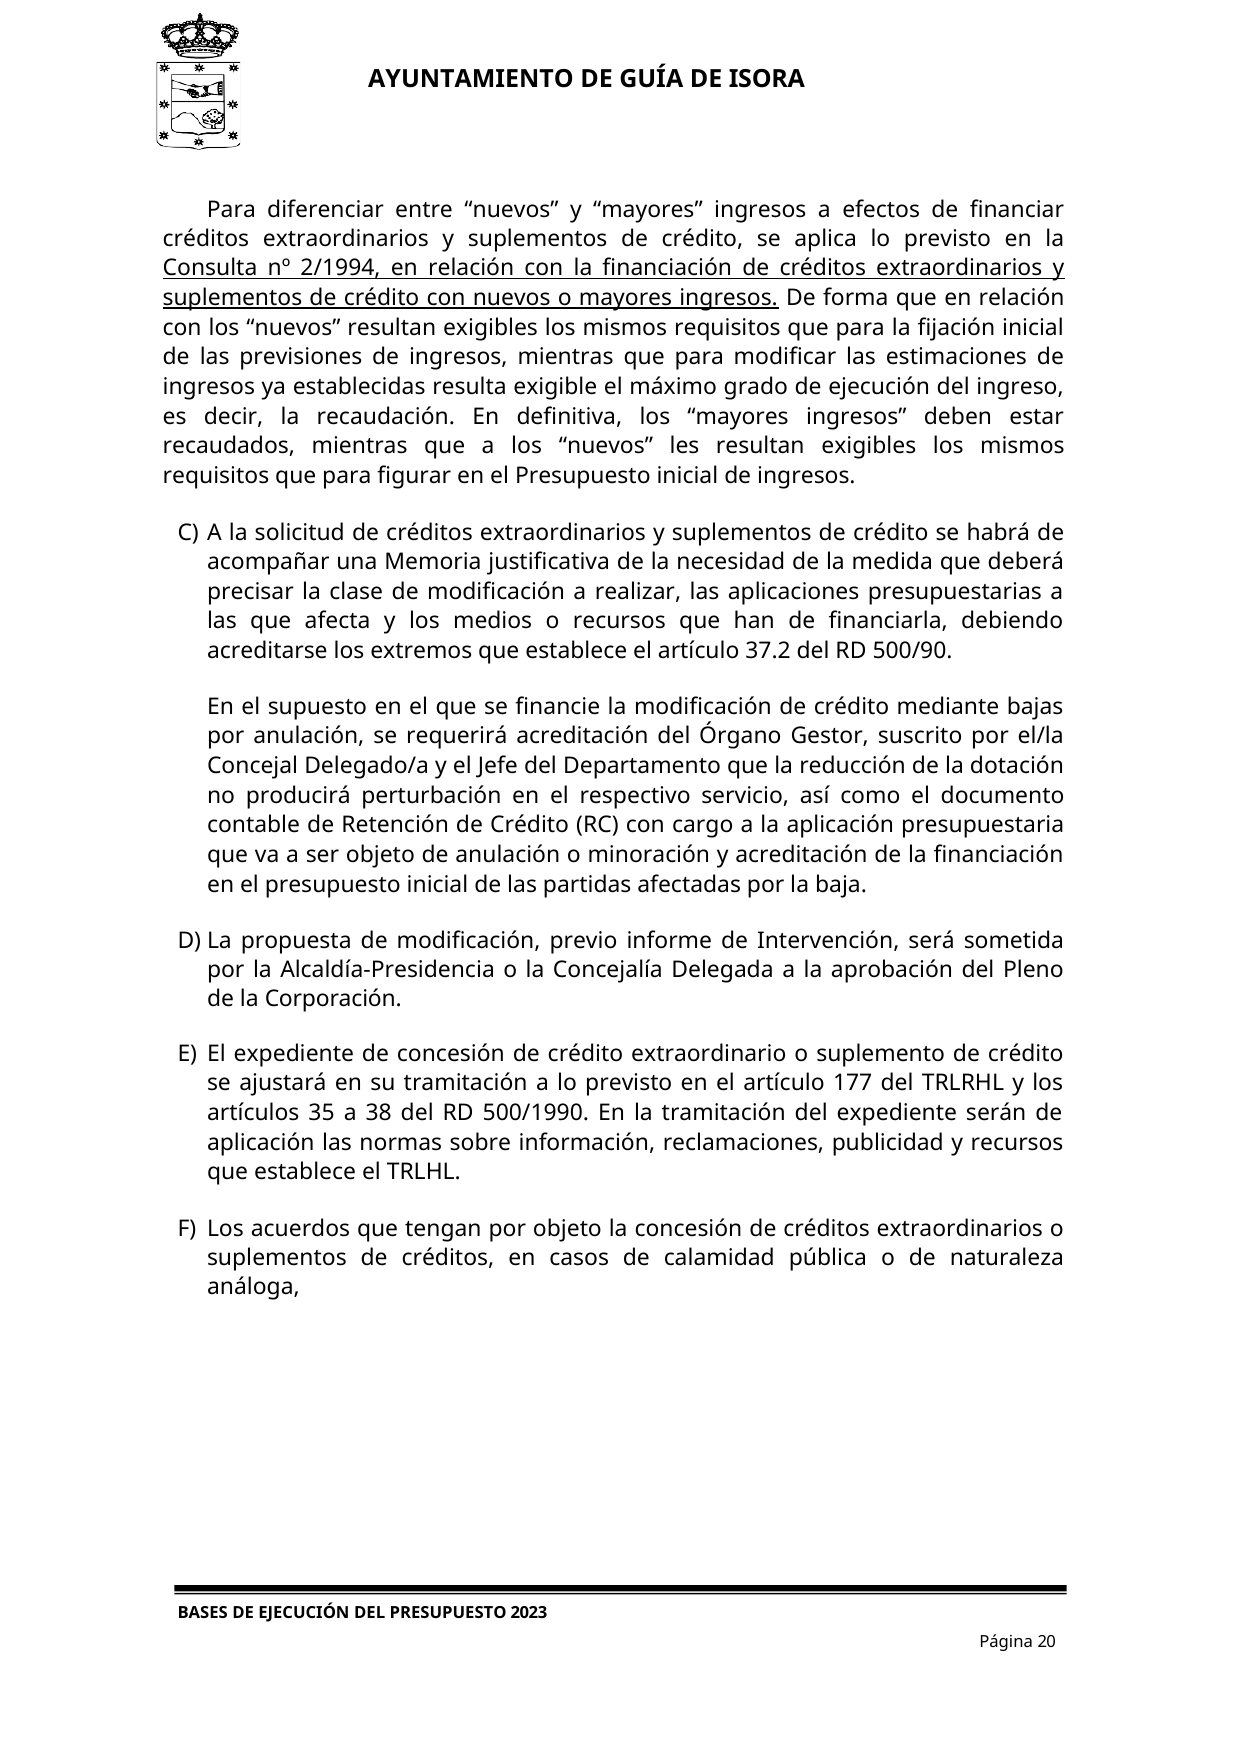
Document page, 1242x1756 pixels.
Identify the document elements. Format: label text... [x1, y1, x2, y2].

text suplementos de crédito con nuevos o mayores ingresos. De forma que en relación con los “nuevos” resultan exigibles los mismos requisitos que para la fijación inicial de las previsiones de ingresos, mientras que para modificar las estimaciones de ingresos ya establecidas resulta exigible el máximo grado de ejecución del ingreso, es decir, la recaudación. En definitiva, los “mayores ingresos” deben estar recaudados, mientras que a los “nuevos” les resultan exigibles los mismos requisitos que para figurar en el Presupuesto inicial de ingresos. [162, 279, 1065, 490]
list La propuesta de modificación, previo informe de Intervención, será sometida por la Alcaldía-Presidencia o la Concejalía Delegada a la aprobación del Pleno de la Corporación. [177, 924, 1065, 1013]
text En el supuesto en el que se financie la modificación de crédito mediante bajas por anulación, se requerirá acreditación del Órgano Gestor, suscrito por el/la Concejal Delegado/a y el Jefe del Departamento que la reducción de la dotación no producirá perturbación en el respectivo servicio, así como el documento contable de Retención de Crédito (RC) con cargo a la aplicación presupuestaria que va a ser objeto de anulación o minoración y acreditación de la financiación en el presupuesto inicial de las partidas afectadas por la baja. [207, 691, 1065, 899]
list Los acuerdos que tengan por objeto la concesión de créditos extraordinarios o suplementos de créditos, en casos de calamidad pública o de naturaleza análoga, [177, 1212, 1065, 1302]
list El expediente de concesión de crédito extraordinario o suplemento de crédito se ajustará en su tramitación a lo previsto en el artículo 177 del TRLRHL y los artículos 35 a 38 del RD 500/1990. En la tramitación del expediente serán de aplicación las normas sobre información, reclamaciones, publicidad y recursos que establece el TRLHL. [177, 1038, 1064, 1187]
text Para diferenciar entre “nuevos” y “mayores” ingresos a efectos de financiar créditos extraordinarios y suplementos de crédito, se aplica lo previsto en la Consulta nº 2/1994, en relación con la financiación de créditos extraordinarios y [162, 193, 1065, 278]
list A la solicitud de créditos extraordinarios y suplementos de crédito se habrá de acompañar una Memoria justificativa de la necesidad de la medida que deberá precisar la clase de modificación a realizar, las aplicaciones presupuestarias a las que afecta y los medios o recursos que han de financiarla, debiendo acreditarse los extremos que establece el artículo 37.2 del RD 500/90. [177, 517, 1065, 665]
